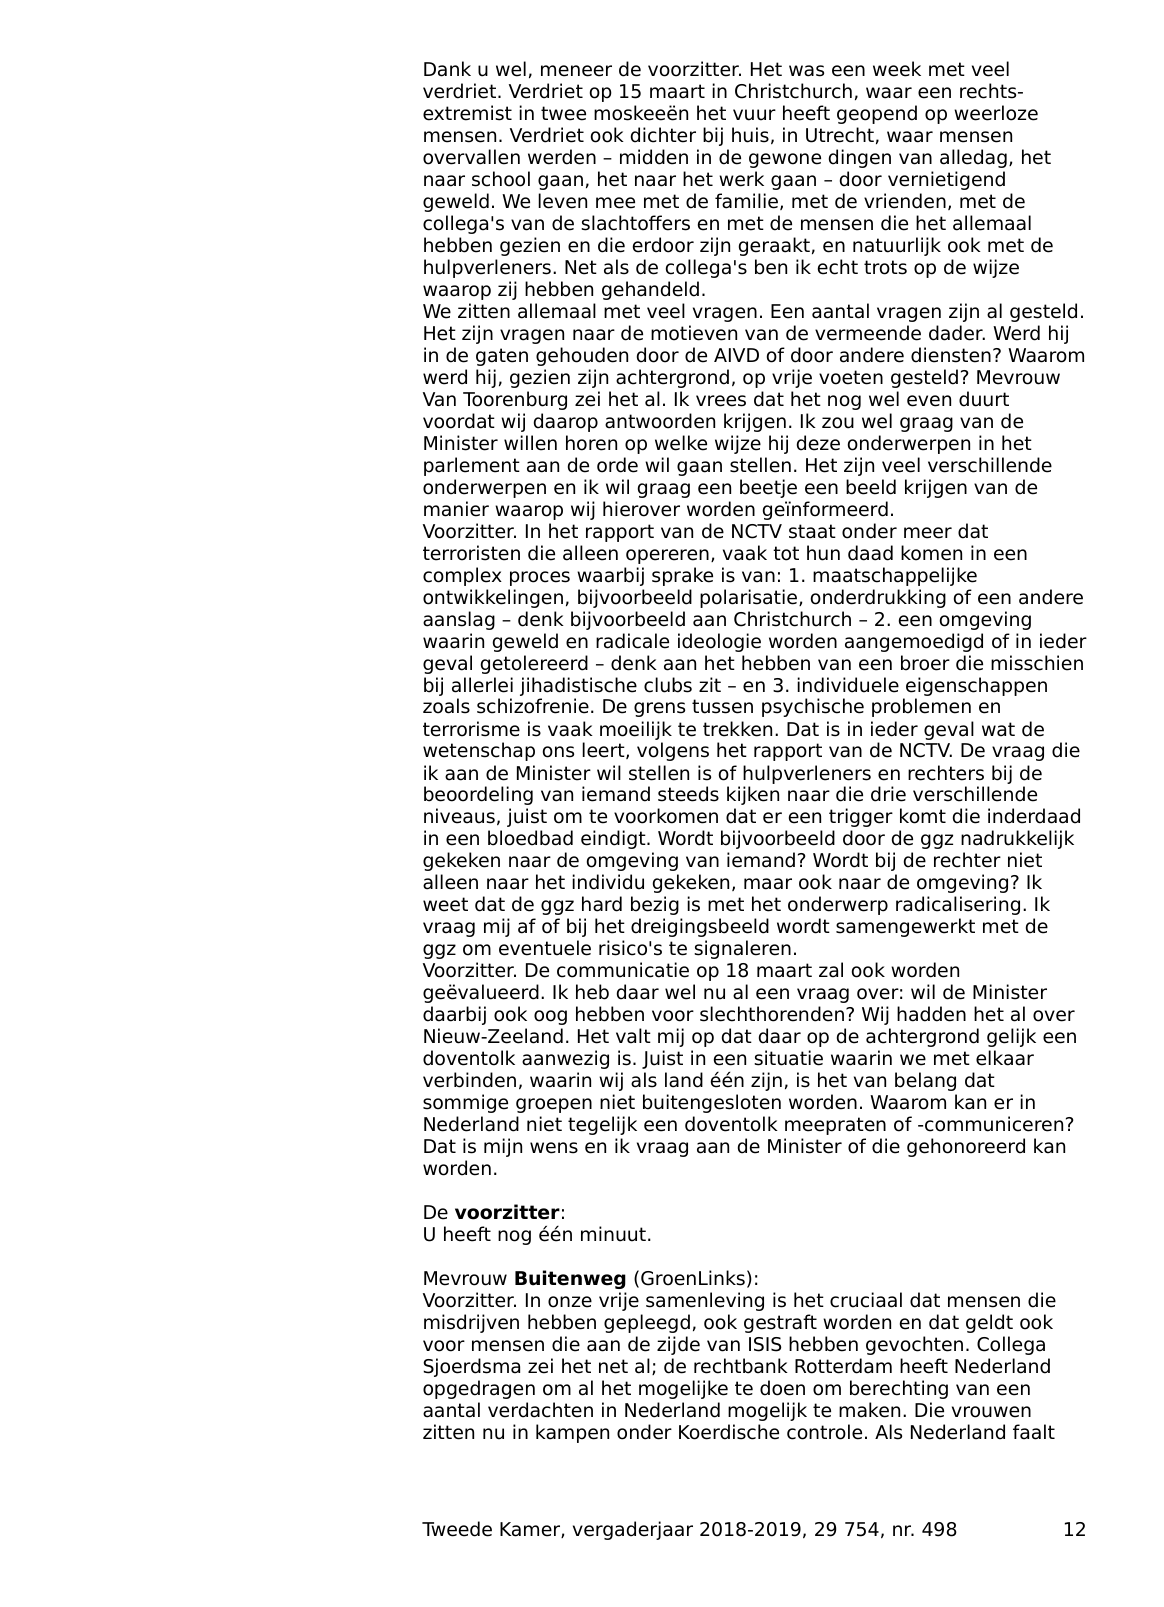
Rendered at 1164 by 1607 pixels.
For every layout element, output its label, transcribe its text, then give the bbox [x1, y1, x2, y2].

text Mevrouw Buitenweg (GroenLinks): [422, 1268, 1087, 1290]
text U heeft nog één minuut. [422, 1224, 1087, 1246]
text De voorzitter: [422, 1202, 1087, 1224]
text We zitten allemaal met veel vragen. Een aantal vragen zijn al gesteld. Het zijn vragen naar de motieven van de vermeende dader. Werd hij in de gaten gehouden door de AIVD of door andere diensten? Waarom werd hij, gezien zijn achtergrond, op vrije voeten gesteld? Mevrouw Van Toorenburg zei het al. Ik vrees dat het nog wel even duurt voordat wij daarop antwoorden krijgen. Ik zou wel graag van de Minister willen horen op welke wijze hij deze onderwerpen in het parlement aan de orde wil gaan stellen. Het zijn veel verschillende onderwerpen en ik wil graag een beetje een beeld krijgen van de manier waarop wij hierover worden geïnformeerd. [422, 301, 1087, 521]
text Dank u wel, meneer de voorzitter. Het was een week met veel verdriet. Verdriet op 15 maart in Christchurch, waar een rechts-extremist in twee moskeeën het vuur heeft geopend op weerloze mensen. Verdriet ook dichter bij huis, in Utrecht, waar mensen overvallen werden – midden in de gewone dingen van alledag, het naar school gaan, het naar het werk gaan – door vernietigend geweld. We leven mee met de familie, met de vrienden, met de collega's van de slachtoffers en met de mensen die het allemaal hebben gezien en die erdoor zijn geraakt, en natuurlijk ook met de hulpverleners. Net als de collega's ben ik echt trots op de wijze waarop zij hebben gehandeld. [422, 59, 1087, 301]
text Voorzitter. De communicatie op 18 maart zal ook worden geëvalueerd. Ik heb daar wel nu al een vraag over: wil de Minister daarbij ook oog hebben voor slechthorenden? Wij hadden het al over Nieuw-Zeeland. Het valt mij op dat daar op de achtergrond gelijk een doventolk aanwezig is. Juist in een situatie waarin we met elkaar verbinden, waarin wij als land één zijn, is het van belang dat sommige groepen niet buitengesloten worden. Waarom kan er in Nederland niet tegelijk een doventolk meepraten of -communiceren? Dat is mijn wens en ik vraag aan de Minister of die gehonoreerd kan worden. [422, 960, 1087, 1180]
text Voorzitter. In het rapport van de NCTV staat onder meer dat terroristen die alleen opereren, vaak tot hun daad komen in een complex proces waarbij sprake is van: 1. maatschappelijke ontwikkelingen, bijvoorbeeld polarisatie, onderdrukking of een andere aanslag – denk bijvoorbeeld aan Christchurch – 2. een omgeving waarin geweld en radicale ideologie worden aangemoedigd of in ieder geval getolereerd – denk aan het hebben van een broer die misschien bij allerlei jihadistische clubs zit – en 3. individuele eigenschappen zoals schizofrenie. De grens tussen psychische problemen en terrorisme is vaak moeilijk te trekken. Dat is in ieder geval wat de wetenschap ons leert, volgens het rapport van de NCTV. De vraag die ik aan de Minister wil stellen is of hulpverleners en rechters bij de beoordeling van iemand steeds kijken naar die drie verschillende niveaus, juist om te voorkomen dat er een trigger komt die inderdaad in een bloedbad eindigt. Wordt bijvoorbeeld door de ggz nadrukkelijk gekeken naar de omgeving van iemand? Wordt bij de rechter niet alleen naar het individu gekeken, maar ook naar de omgeving? Ik weet dat de ggz hard bezig is met het onderwerp radicalisering. Ik vraag mij af of bij het dreigingsbeeld wordt samengewerkt met de ggz om eventuele risico's te signaleren. [422, 521, 1087, 960]
text Voorzitter. In onze vrije samenleving is het cruciaal dat mensen die misdrijven hebben gepleegd, ook gestraft worden en dat geldt ook voor mensen die aan de zijde van ISIS hebben gevochten. Collega Sjoerdsma zei het net al; de rechtbank Rotterdam heeft Nederland opgedragen om al het mogelijke te doen om berechting van een aantal verdachten in Nederland mogelijk te maken. Die vrouwen zitten nu in kampen onder Koerdische controle. Als Nederland faalt [422, 1290, 1087, 1444]
